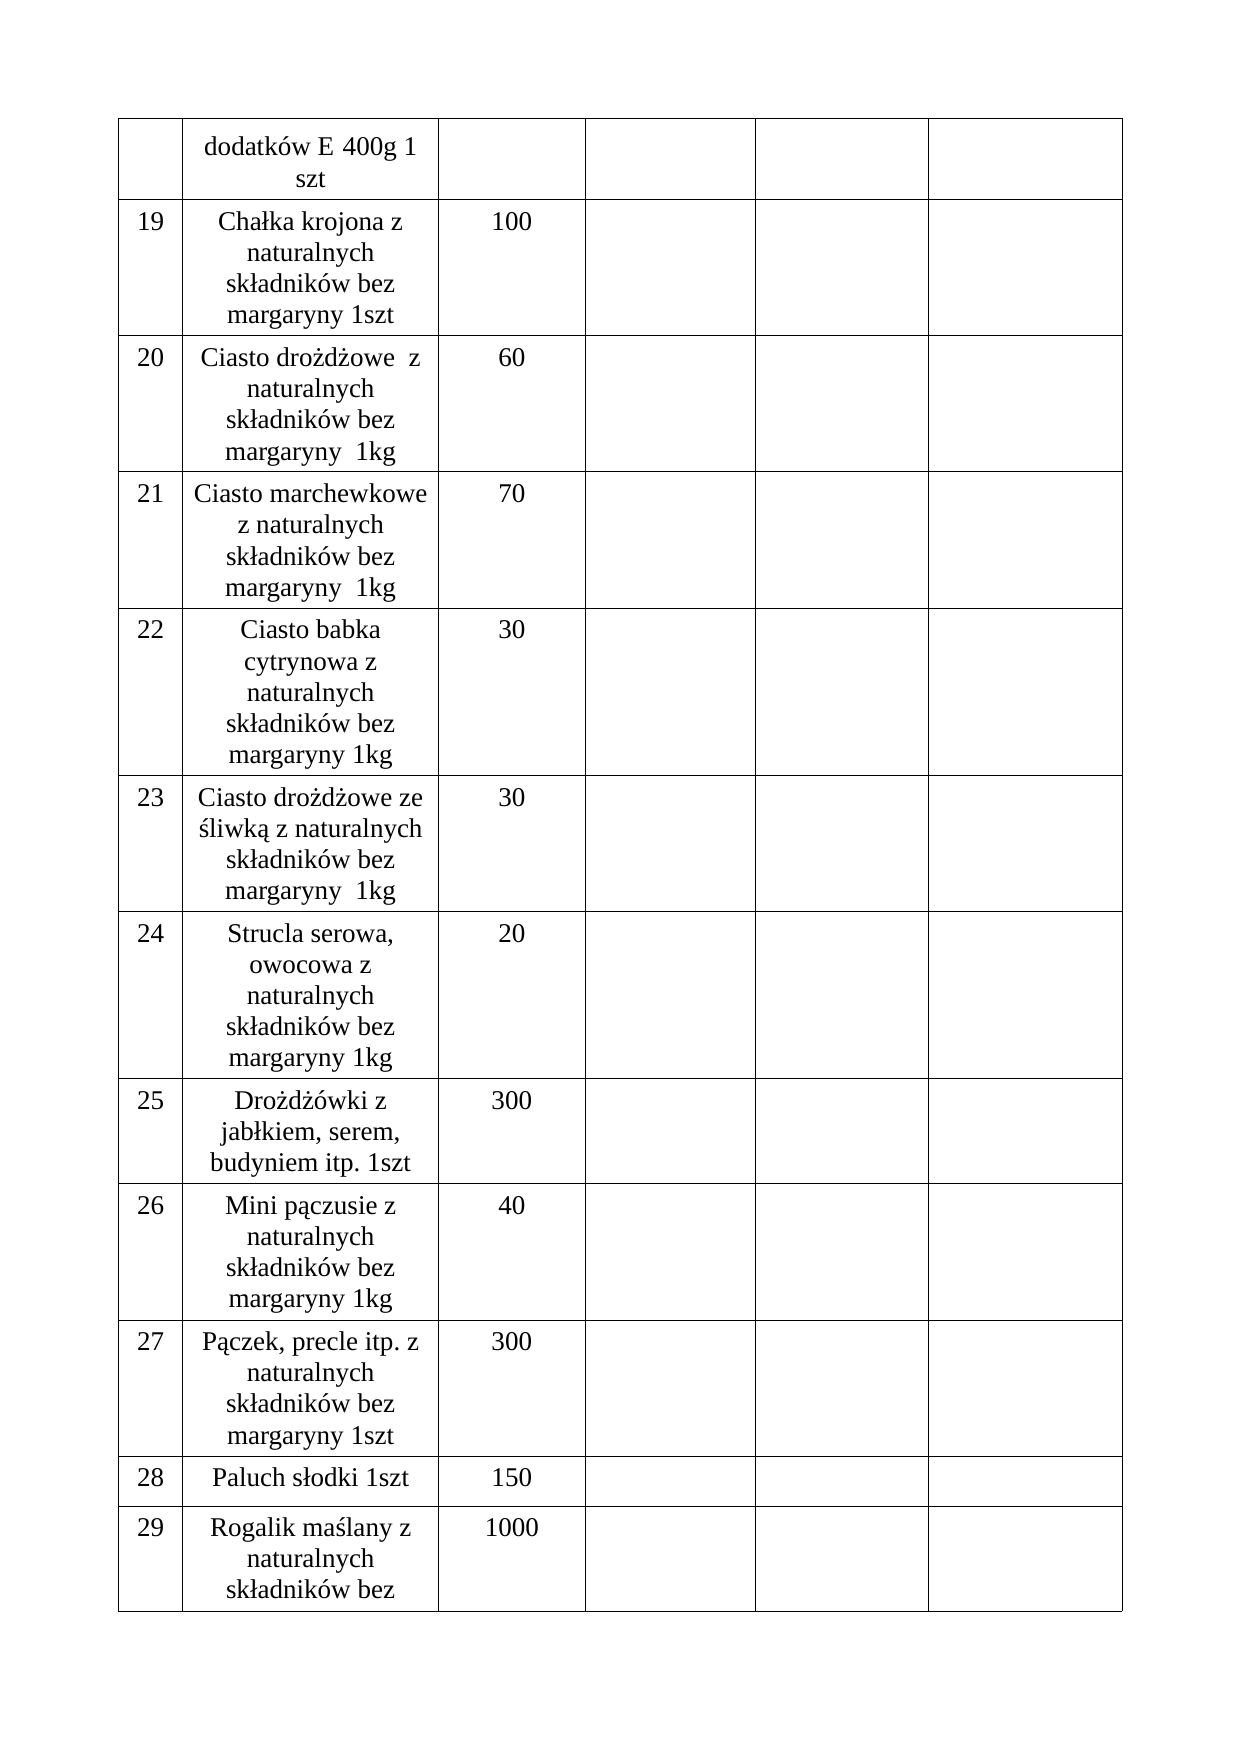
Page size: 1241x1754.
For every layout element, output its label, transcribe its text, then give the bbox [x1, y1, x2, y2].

table_cell [756, 119, 928, 199]
table_cell [586, 912, 755, 1078]
table_cell [929, 609, 1122, 775]
table_cell 28 [119, 1457, 182, 1506]
table_cell Mini pączusie z naturalnych składników bez margaryny 1kg [183, 1184, 438, 1319]
table_cell [929, 1507, 1122, 1611]
table_cell [929, 912, 1122, 1078]
table_cell [756, 912, 928, 1078]
table_cell [586, 1079, 755, 1183]
table_cell [929, 119, 1122, 199]
table_cell [756, 1321, 928, 1456]
table_cell [756, 200, 928, 335]
table_cell [756, 336, 928, 471]
table_cell 24 [119, 912, 182, 1078]
table_cell 150 [439, 1457, 585, 1506]
table_cell [586, 1184, 755, 1319]
table_cell [756, 776, 928, 911]
table_cell 70 [439, 472, 585, 608]
table_cell [756, 1507, 928, 1611]
table_cell 100 [439, 200, 585, 335]
table_cell [929, 1321, 1122, 1456]
table_cell 27 [119, 1321, 182, 1456]
table_cell [586, 1457, 755, 1506]
table_cell 25 [119, 1079, 182, 1183]
table_cell 30 [439, 776, 585, 911]
table_cell [756, 1457, 928, 1506]
table_cell [586, 609, 755, 775]
table_cell [439, 119, 585, 199]
table_cell [929, 200, 1122, 335]
table_cell 20 [119, 336, 182, 471]
table_cell 300 [439, 1321, 585, 1456]
table_cell [586, 1321, 755, 1456]
table_cell [929, 472, 1122, 608]
table_cell Ciasto drożdżowe ze śliwką z naturalnych składników bez margaryny 1kg [183, 776, 438, 911]
table_cell 60 [439, 336, 585, 471]
table_cell [756, 472, 928, 608]
table_cell [586, 336, 755, 471]
table_cell 23 [119, 776, 182, 911]
table_cell [929, 1457, 1122, 1506]
table_cell 21 [119, 472, 182, 608]
table_cell Chałka krojona z naturalnych składników bez margaryny 1szt [183, 200, 438, 335]
table_cell dodatków E 400g 1 szt [183, 119, 438, 199]
table_cell [929, 1079, 1122, 1183]
table_cell Ciasto babka cytrynowa z naturalnych składników bez margaryny 1kg [183, 609, 438, 775]
table_cell [586, 200, 755, 335]
table_cell 22 [119, 609, 182, 775]
table_cell 29 [119, 1507, 182, 1611]
table_cell 300 [439, 1079, 585, 1183]
table_cell Ciasto drożdżowe z naturalnych składników bez margaryny 1kg [183, 336, 438, 471]
table_cell 40 [439, 1184, 585, 1319]
table_cell 30 [439, 609, 585, 775]
table_cell [119, 119, 182, 199]
table_cell Strucla serowa, owocowa z naturalnych składników bez margaryny 1kg [183, 912, 438, 1078]
table_cell [756, 1184, 928, 1319]
table_cell [929, 1184, 1122, 1319]
table_cell [586, 776, 755, 911]
table_cell [586, 472, 755, 608]
table_cell [756, 609, 928, 775]
table_cell [586, 119, 755, 199]
table_cell 20 [439, 912, 585, 1078]
table_cell Rogalik maślany z naturalnych składników bez [183, 1507, 438, 1611]
table_cell Drożdżówki z jabłkiem, serem, budyniem itp. 1szt [183, 1079, 438, 1183]
table_cell Ciasto marchewkowe z naturalnych składników bez margaryny 1kg [183, 472, 438, 608]
table_cell [929, 336, 1122, 471]
table_cell [756, 1079, 928, 1183]
table_cell 19 [119, 200, 182, 335]
table_cell [929, 776, 1122, 911]
table_cell 1000 [439, 1507, 585, 1611]
table_cell 26 [119, 1184, 182, 1319]
table_cell Pączek, precle itp. z naturalnych składników bez margaryny 1szt [183, 1321, 438, 1456]
table_cell [586, 1507, 755, 1611]
table_cell Paluch słodki 1szt [183, 1457, 438, 1506]
